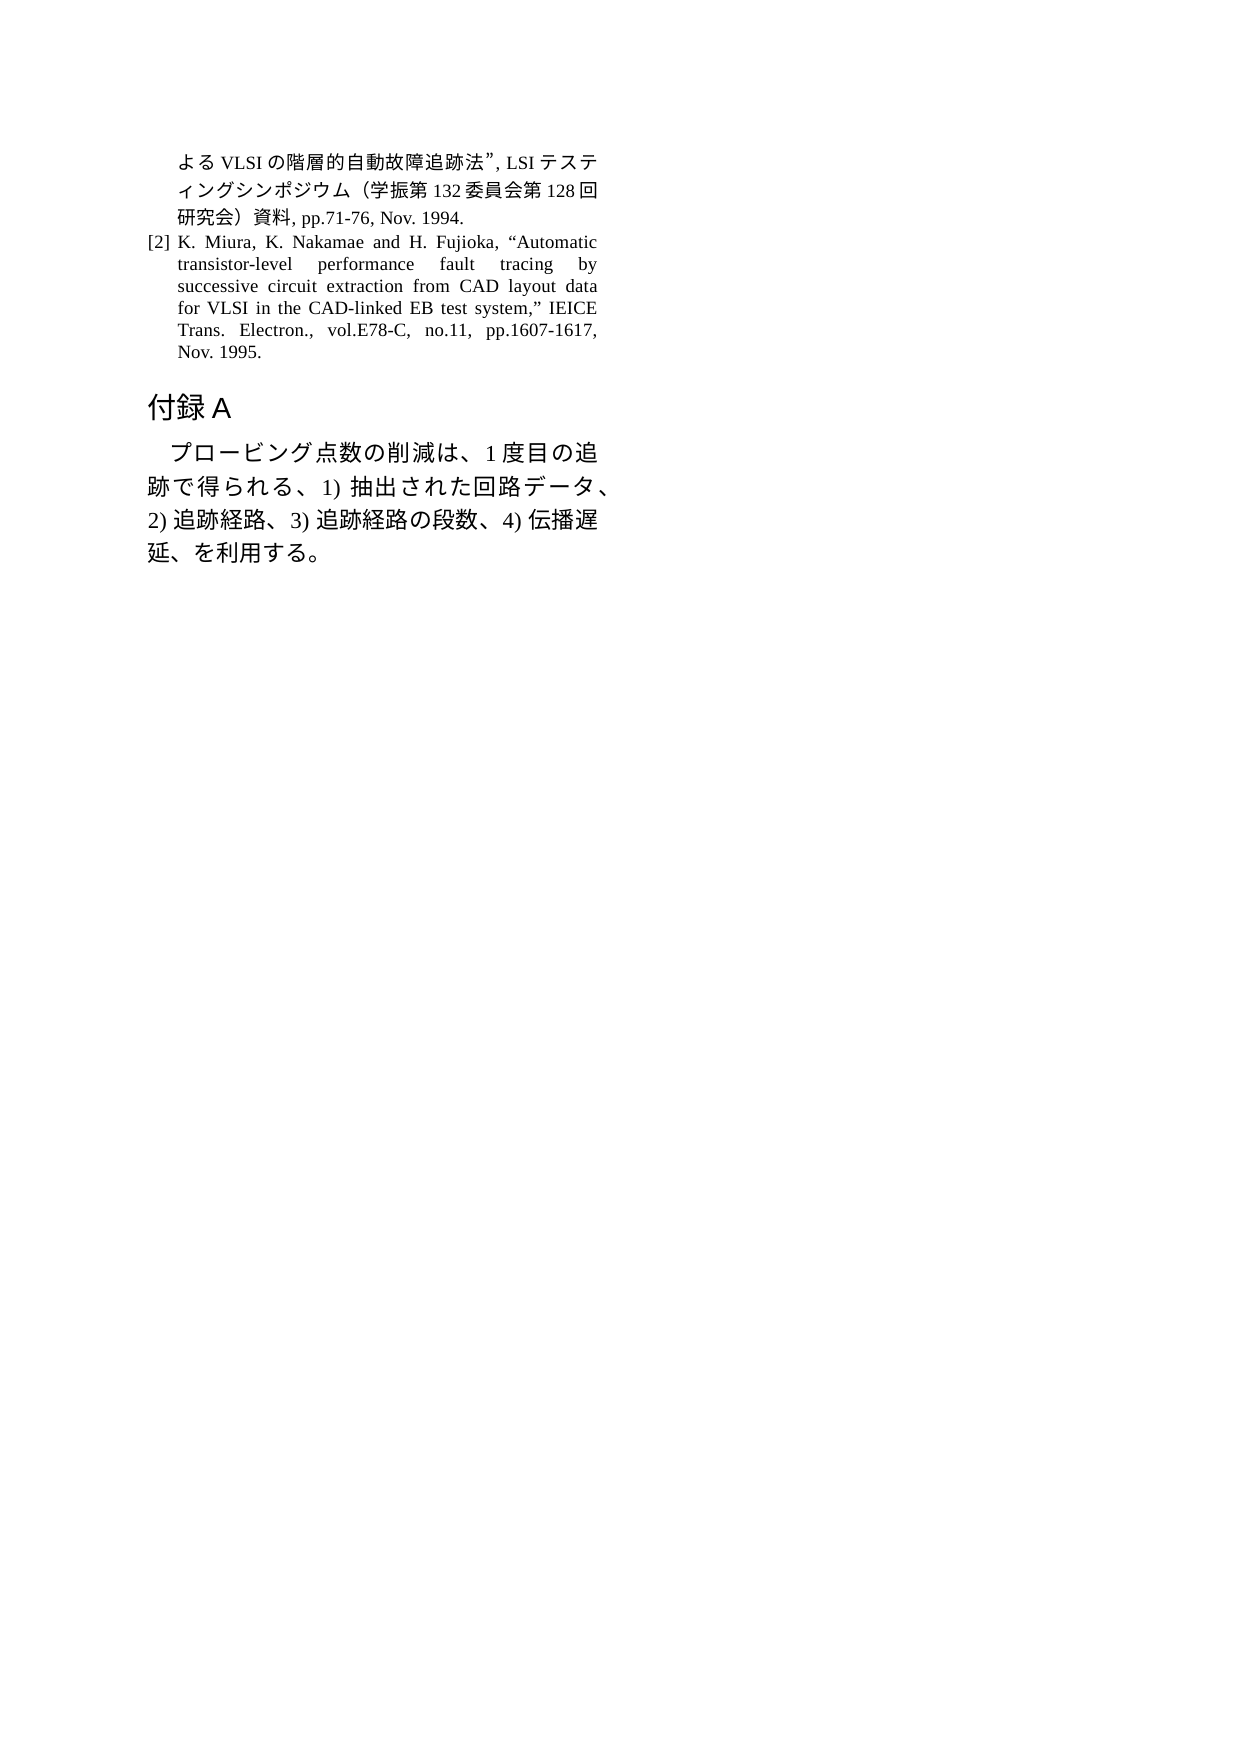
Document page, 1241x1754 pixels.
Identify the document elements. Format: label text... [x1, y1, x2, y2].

text プロービング点数の削減は、1度目の追跡で得られる、1) 抽出された回路データ、2) 追跡経路、3) 追跡経路の段数、4) 伝播遅延、を利用する。 [148, 435, 598, 568]
text 付録A [148, 385, 598, 427]
list よるVLSIの階層的自動故障追跡法”, LSIテスティングシンポジウム（学振第132委員会第128回研究会）資料, pp.71-76, Nov. 1994. [148, 148, 598, 230]
list K. Miura, K. Nakamae and H. Fujioka, “Automatic transistor-level performance fault tracing by successive circuit extraction from CAD layout data for VLSI in the CAD-linked EB test system,” IEICE Trans. Electron., vol.E78-C, no.11, pp.1607-1617, Nov. 1995. [148, 230, 598, 363]
